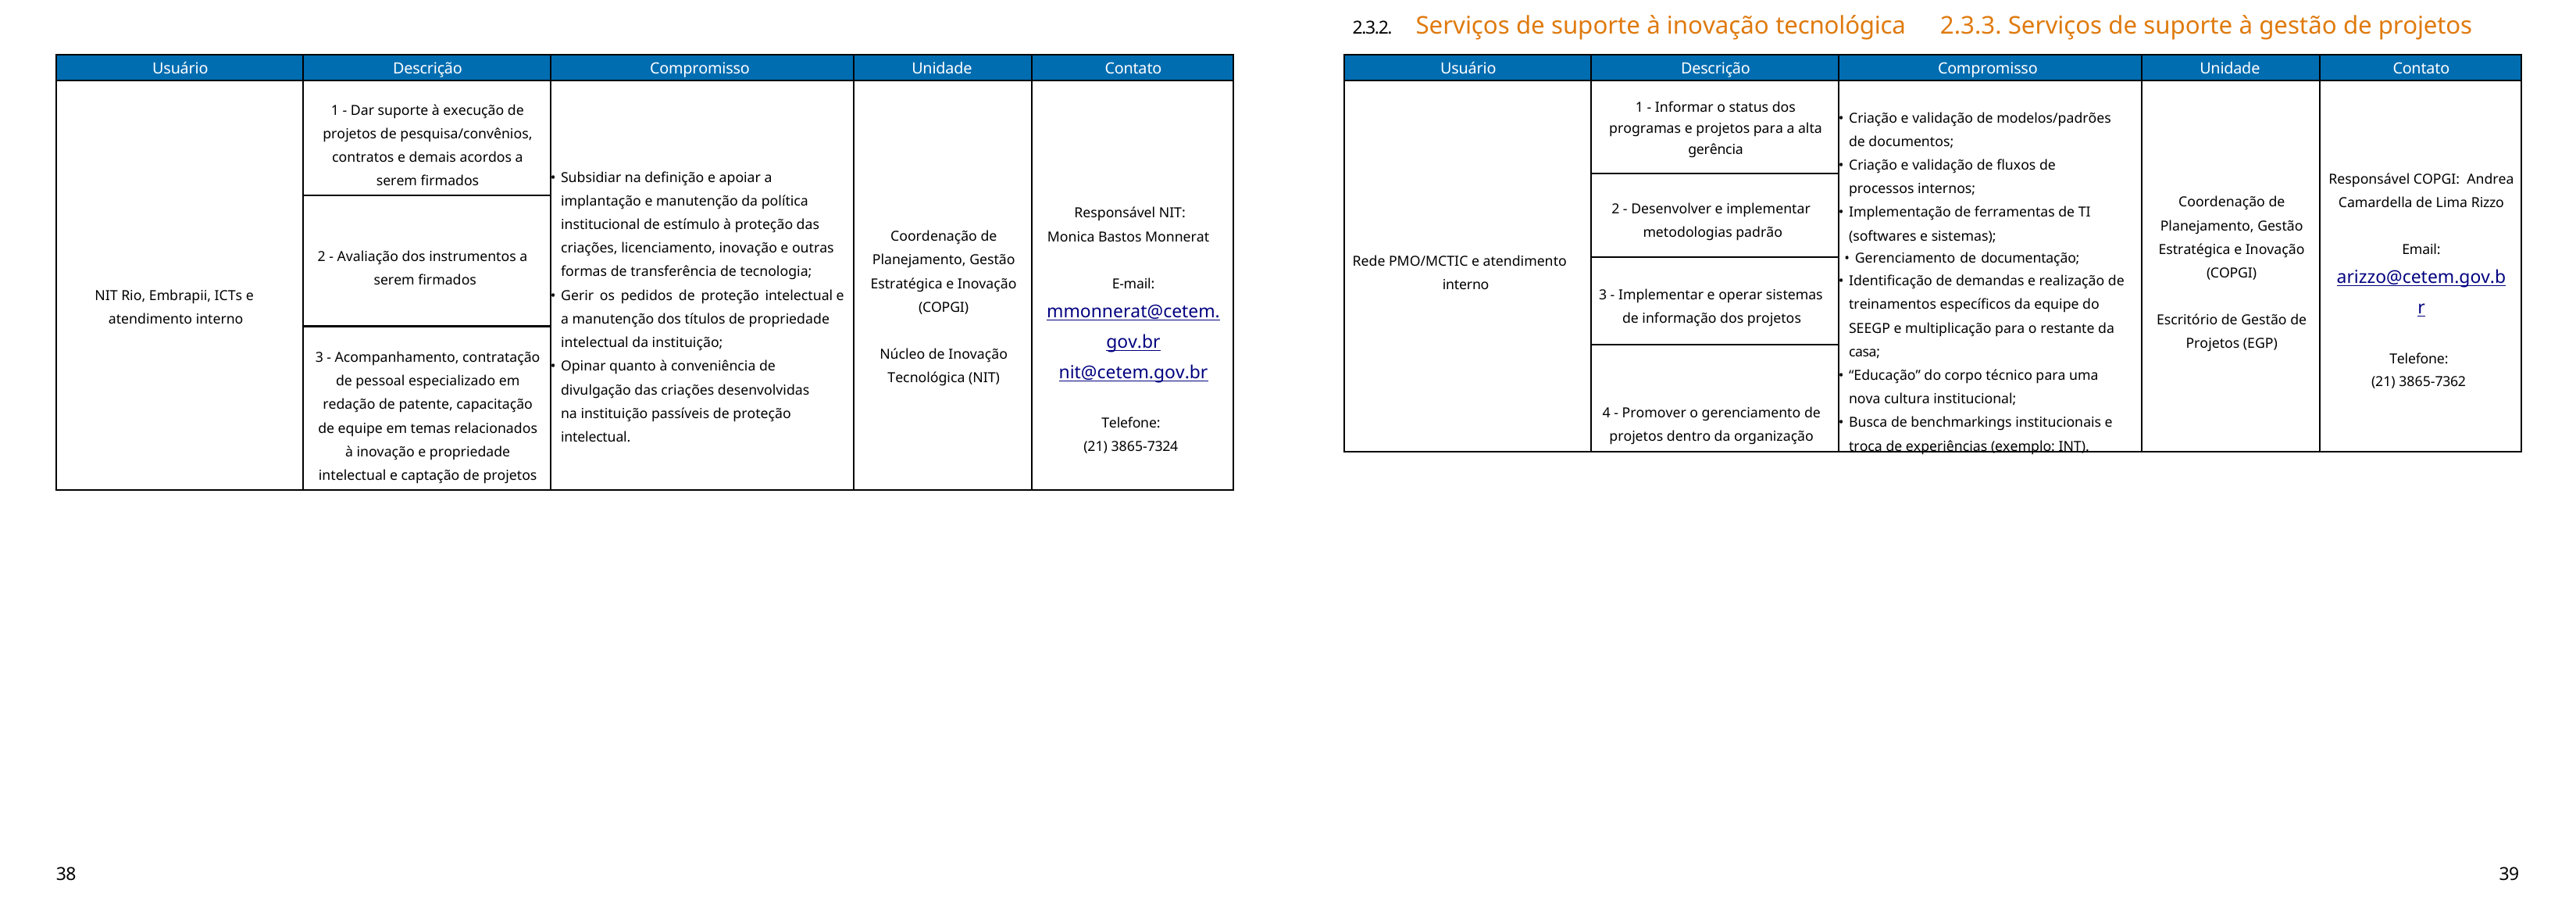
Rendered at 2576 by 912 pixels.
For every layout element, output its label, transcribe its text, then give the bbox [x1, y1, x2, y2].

table_cell [2321, 81, 2521, 162]
table_cell Responsável COPGI: Andrea Camardella de Lima Rizzo Email: arizzo@cetem.gov.br Telefone: (21) 3865-7362 [2321, 162, 2521, 391]
table_header Usuário [1345, 55, 1590, 80]
table_header Unidade [855, 55, 1031, 80]
list Serviços de suporte à inovação tecnológica 2.3.3. Serviços de suporte à gestão de projetos [1352, 8, 2530, 41]
table_cell [1592, 345, 1838, 391]
table_header Contato [1033, 55, 1233, 80]
table_cell 3 - Acompanhamento, contratação de pessoal especializado em redação de patente, capacitação de equipe em temas relacionados à inovação e propriedade intelectual e captação de projetos [304, 327, 550, 489]
table_cell [1592, 162, 1838, 173]
table_cell NIT Rio, Embrapii, ICTs e atendimento interno [57, 81, 302, 489]
table_cell [2321, 391, 2521, 451]
table_cell Rede PMO/MCTIC e atendimento interno [1345, 162, 1590, 391]
table_cell Coordenação de Planejamento, Gestão Estratégica e Inovação (COPGI) Escritório de Gestão de Projetos (EGP) [2143, 162, 2319, 391]
table_cell 3 - Implementar e operar sistemas de informação dos projetos [1592, 258, 1838, 343]
table_header Descrição [304, 55, 550, 80]
table_cell Subsidiar na definição e apoiar a implantação e manutenção da política institucional de estímulo à proteção das criações, licenciamento, inovação e outras formas de transferência de tecnologia; Gerir os pedidos de proteção intelectual e a manutenção dos títulos de propriedade intelectual da instituição; Opinar quanto à conveniência de divulgação das criações desenvolvidas na instituição passíveis de proteção intelectual. [551, 81, 853, 489]
table_header Contato [2321, 55, 2521, 80]
table_cell Responsável NIT: Monica Bastos Monnerat E-mail: mmonnerat@cetem.gov.br nit@cetem.gov.br Telefone: (21) 3865-7324 [1033, 81, 1233, 489]
table_cell [1345, 391, 1590, 451]
table_header Unidade [2143, 55, 2319, 80]
table_cell 1 - Informar o status dos programas e projetos para a alta gerência [1592, 81, 1838, 162]
table_cell 2 - Avaliação dos instrumentos a serem firmados [304, 196, 550, 325]
table_cell [2143, 391, 2319, 451]
table_cell 4 - Promover o gerenciamento de projetos dentro da organização [1592, 391, 1838, 451]
table_header Descrição [1592, 55, 1838, 80]
table_header Compromisso [551, 55, 853, 80]
table_cell [1345, 81, 1590, 162]
table_cell [2143, 81, 2319, 162]
table_cell Criação e validação de modelos/padrões de documentos; Criação e validação de fluxos de processos internos; Implementação de ferramentas de TI (softwares e sistemas); Gerenciamento de documentação; Identificação de demandas e realização de treinamentos específicos da equipe do SEEGP e multiplicação para o restante da casa; “Educação” do corpo técnico para uma nova cultura institucional; Busca de benchmarkings institucionais e troca de experiências (exemplo: INT). [1839, 81, 2141, 451]
table_cell 1 - Dar suporte à execução de projetos de pesquisa/convênios, contratos e demais acordos a serem firmados [304, 81, 550, 195]
table_header Compromisso [1839, 55, 2141, 80]
table_header Usuário [57, 55, 302, 80]
table_cell Coordenação de Planejamento, Gestão Estratégica e Inovação (COPGI) Núcleo de Inovação Tecnológica (NIT) [855, 81, 1031, 489]
table_cell 2 - Desenvolver e implementar metodologias padrão [1592, 174, 1838, 256]
